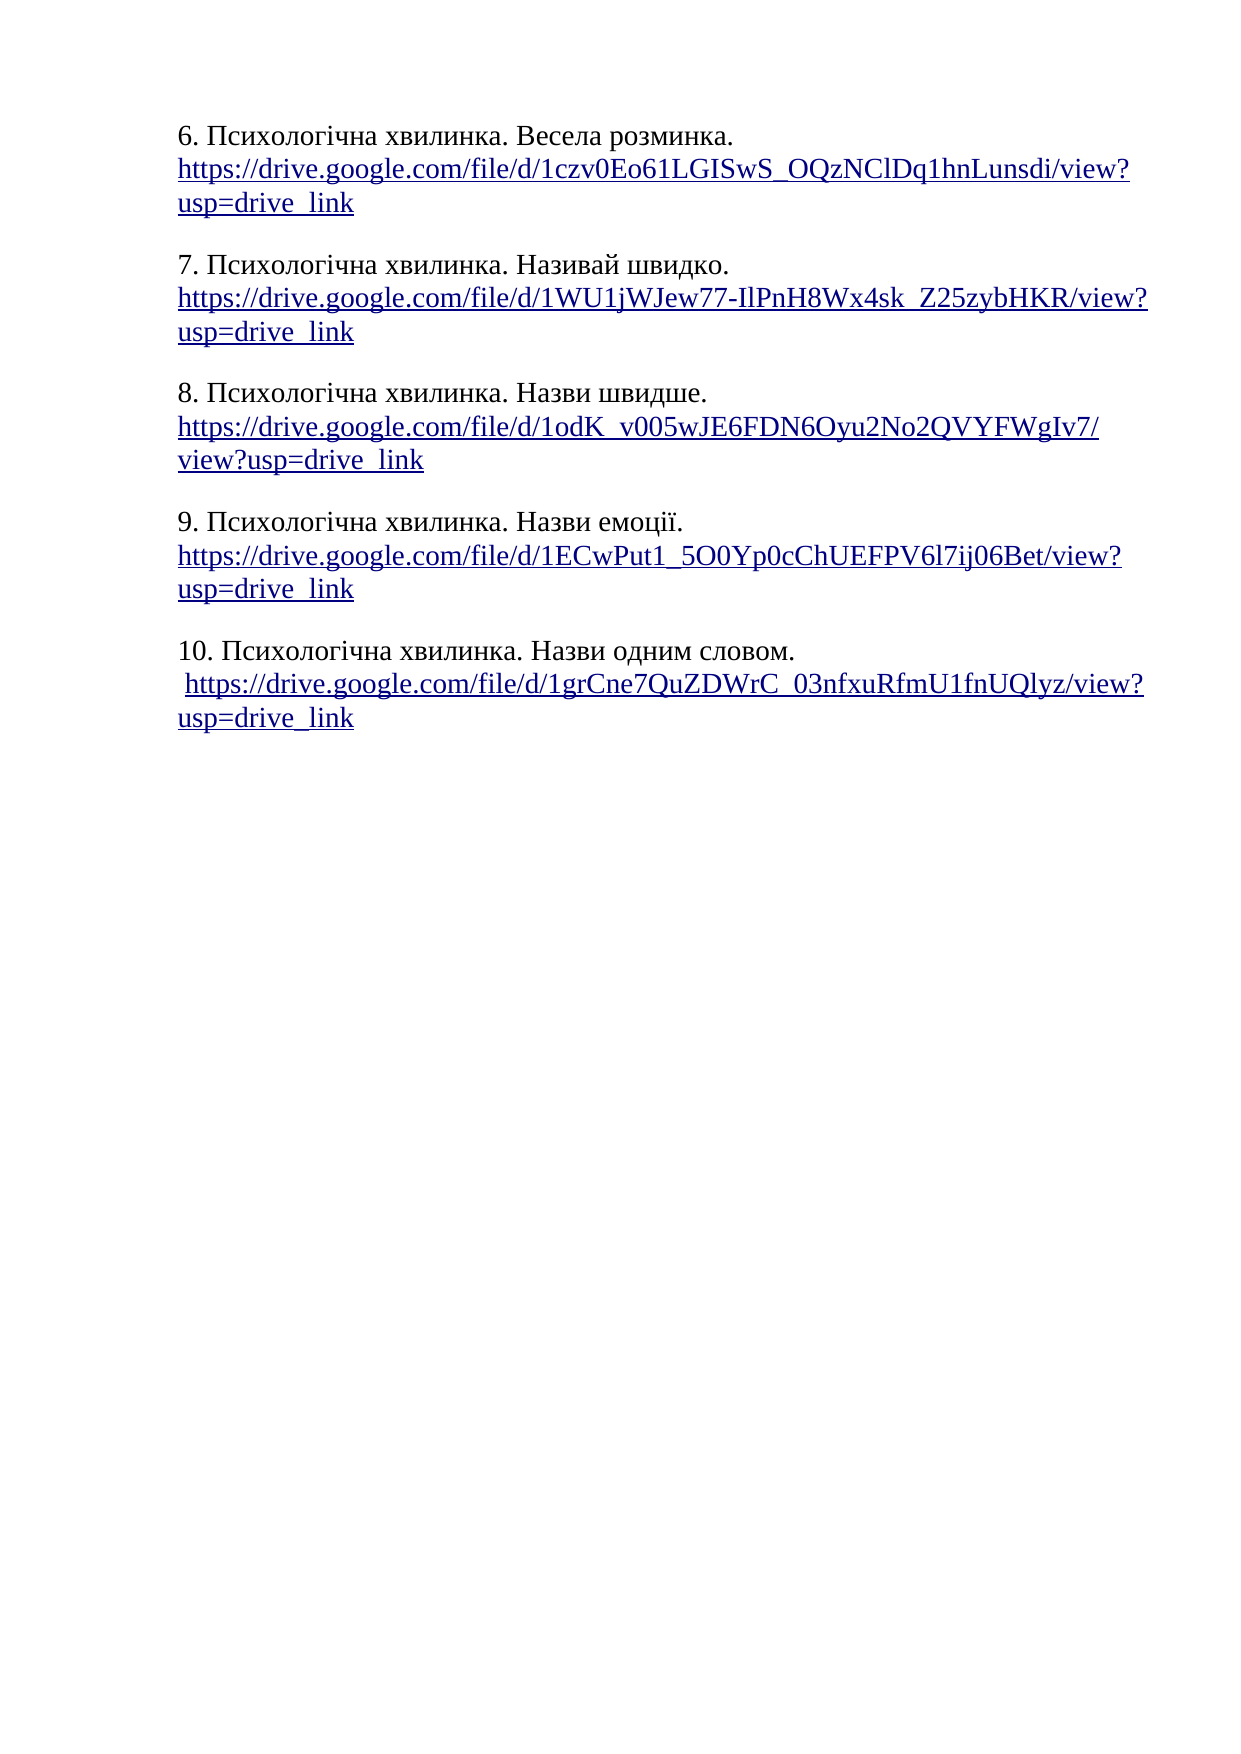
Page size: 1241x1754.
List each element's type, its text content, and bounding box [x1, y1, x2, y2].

text https://drive.google.com/file/d/1grCne7QuZDWrC_03nfxuRfmU1fnUQlyz/view?usp=drive_link [177, 666, 1152, 733]
text 10. Психологічна хвилинка. Назви одним словом. [177, 633, 1152, 666]
text 7. Психологічна хвилинка. Називай швидко. https://drive.google.com/file/d/1WU1jWJew77-IlPnH8Wx4sk_Z25zybHKR/view?usp=drive_link [177, 247, 1152, 347]
text 9. Психологічна хвилинка. Назви емоції. https://drive.google.com/file/d/1ECwPut1_5O0Yp0cChUEFPV6l7ij06Bet/view?usp=drive_link [177, 504, 1152, 605]
text 8. Психологічна хвилинка. Назви швидше. https://drive.google.com/file/d/1odK_v005wJE6FDN6Oyu2No2QVYFWgIv7/view?usp=drive_link [177, 375, 1152, 476]
text 6. Психологічна хвилинка. Весела розминка. https://drive.google.com/file/d/1czv0Eo61LGISwS_OQzNClDq1hnLunsdi/view?usp=drive_link [177, 118, 1152, 219]
